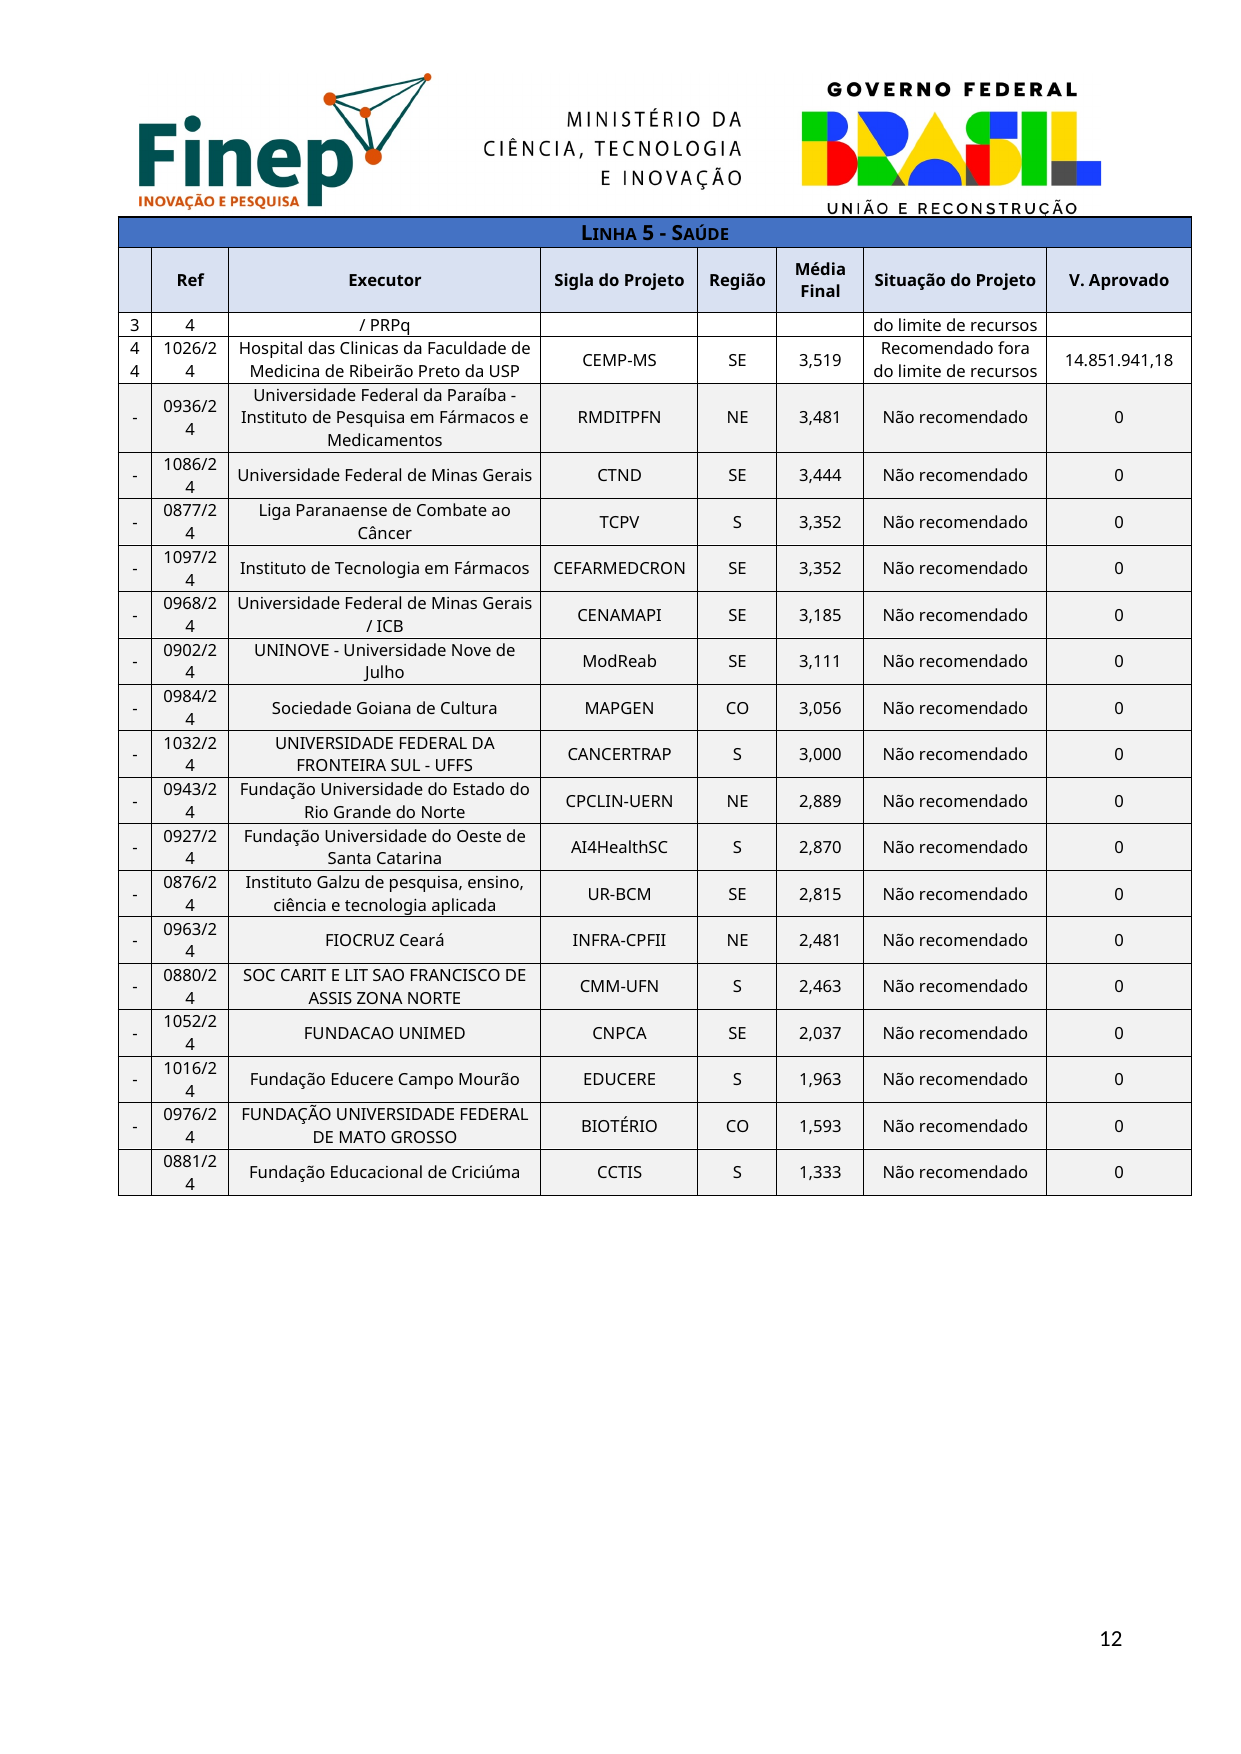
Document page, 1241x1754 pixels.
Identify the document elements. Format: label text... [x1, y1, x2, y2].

table_cell Não recomendado [864, 384, 1046, 452]
table_cell - [119, 1010, 151, 1056]
table_cell 1052/24 [152, 1010, 228, 1056]
table_cell NE [698, 384, 776, 452]
table_cell - [119, 778, 151, 823]
table_cell AI4HealthSC [541, 824, 697, 870]
table_cell 3,000 [777, 731, 863, 777]
table_cell CEMP-MS [541, 337, 697, 382]
table_cell Média Final [777, 248, 863, 312]
table_cell - [119, 871, 151, 916]
table_cell Fundação Universidade do Estado do Rio Grande do Norte [229, 778, 540, 823]
table_cell 0963/24 [152, 917, 228, 963]
table_cell - [119, 1103, 151, 1148]
table_cell INFRA-CPFII [541, 917, 697, 963]
table_cell 0936/24 [152, 384, 228, 452]
table_cell SE [698, 639, 776, 684]
table_cell CANCERTRAP [541, 731, 697, 777]
table_cell 14.851.941,18 [1047, 337, 1191, 382]
table_cell - [119, 639, 151, 684]
table_cell CNPCA [541, 1010, 697, 1056]
table_cell 4 [152, 313, 228, 336]
table_cell [119, 248, 151, 312]
table_cell CMM-UFN [541, 964, 697, 1009]
table_cell Não recomendado [864, 824, 1046, 870]
table_cell SE [698, 337, 776, 382]
table_cell CTND [541, 453, 697, 498]
table_cell Sociedade Goiana de Cultura [229, 685, 540, 730]
table_cell - [119, 964, 151, 1009]
table_cell ModReab [541, 639, 697, 684]
table_cell 0 [1047, 731, 1191, 777]
table_cell 2,815 [777, 871, 863, 916]
table_cell Universidade Federal de Minas Gerais [229, 453, 540, 498]
table_cell do limite de recursos [864, 313, 1046, 336]
table_cell [541, 313, 697, 336]
table_cell 0 [1047, 1057, 1191, 1102]
table_cell - [119, 453, 151, 498]
table_cell Não recomendado [864, 917, 1046, 963]
table_cell Não recomendado [864, 964, 1046, 1009]
table_cell 2,463 [777, 964, 863, 1009]
table_cell Não recomendado [864, 1150, 1046, 1195]
table_cell - [119, 499, 151, 544]
table_cell 0 [1047, 546, 1191, 591]
table_cell 0984/24 [152, 685, 228, 730]
table_cell 1032/24 [152, 731, 228, 777]
table_cell 2,481 [777, 917, 863, 963]
table_cell 0 [1047, 499, 1191, 544]
table_cell 0880/24 [152, 964, 228, 1009]
table_cell Não recomendado [864, 778, 1046, 823]
table_cell - [119, 1057, 151, 1102]
table_cell FUNDAÇÃO UNIVERSIDADE FEDERAL DE MATO GROSSO [229, 1103, 540, 1148]
table_cell 1097/24 [152, 546, 228, 591]
table_cell Não recomendado [864, 453, 1046, 498]
table_cell NE [698, 778, 776, 823]
table_cell NE [698, 917, 776, 963]
table_cell 0 [1047, 917, 1191, 963]
table_cell Universidade Federal de Minas Gerais / ICB [229, 592, 540, 637]
table_cell 0 [1047, 639, 1191, 684]
table_cell 0 [1047, 1010, 1191, 1056]
table_cell 3,352 [777, 499, 863, 544]
table_cell S [698, 964, 776, 1009]
table_cell SOC CARIT E LIT SAO FRANCISCO DE ASSIS ZONA NORTE [229, 964, 540, 1009]
table_cell 3 [119, 313, 151, 336]
table_cell 0943/24 [152, 778, 228, 823]
table_cell S [698, 1150, 776, 1195]
table_cell / PRPq [229, 313, 540, 336]
table_cell Recomendado fora do limite de recursos [864, 337, 1046, 382]
table_cell CENAMAPI [541, 592, 697, 637]
table_cell Região [698, 248, 776, 312]
table_cell Não recomendado [864, 685, 1046, 730]
table_cell Fundação Educacional de Criciúma [229, 1150, 540, 1195]
table_cell RMDITPFN [541, 384, 697, 452]
table_cell [698, 313, 776, 336]
table_cell 0 [1047, 592, 1191, 637]
table_cell [777, 313, 863, 336]
table_cell 1,963 [777, 1057, 863, 1102]
table_cell EDUCERE [541, 1057, 697, 1102]
table_cell Ref [152, 248, 228, 312]
table_cell Não recomendado [864, 546, 1046, 591]
table_cell 0 [1047, 778, 1191, 823]
table_cell 1026/24 [152, 337, 228, 382]
table_cell 0 [1047, 384, 1191, 452]
table_cell 0881/24 [152, 1150, 228, 1195]
table_cell 3,481 [777, 384, 863, 452]
table_cell 0 [1047, 685, 1191, 730]
table_cell CCTIS [541, 1150, 697, 1195]
table_cell Não recomendado [864, 592, 1046, 637]
table_cell SE [698, 592, 776, 637]
table_cell Não recomendado [864, 731, 1046, 777]
table_cell S [698, 1057, 776, 1102]
table_cell SE [698, 453, 776, 498]
table_cell Fundação Educere Campo Mourão [229, 1057, 540, 1102]
table_cell CO [698, 685, 776, 730]
table_cell UNIVERSIDADE FEDERAL DA FRONTEIRA SUL - UFFS [229, 731, 540, 777]
table_cell UR-BCM [541, 871, 697, 916]
table_cell 2,870 [777, 824, 863, 870]
table_cell 0 [1047, 824, 1191, 870]
table_cell [1047, 313, 1191, 336]
table_cell 3,111 [777, 639, 863, 684]
table_cell 0927/24 [152, 824, 228, 870]
table_cell Não recomendado [864, 1010, 1046, 1056]
table_cell 2,889 [777, 778, 863, 823]
table_cell Não recomendado [864, 639, 1046, 684]
table_cell 1086/24 [152, 453, 228, 498]
table_cell FUNDACAO UNIMED [229, 1010, 540, 1056]
table_cell Não recomendado [864, 1103, 1046, 1148]
table_cell Liga Paranaense de Combate ao Câncer [229, 499, 540, 544]
table_cell SE [698, 1010, 776, 1056]
table_cell CO [698, 1103, 776, 1148]
table_cell 0 [1047, 1103, 1191, 1148]
table_cell - [119, 546, 151, 591]
table_cell 1016/24 [152, 1057, 228, 1102]
table_cell Instituto Galzu de pesquisa, ensino, ciência e tecnologia aplicada [229, 871, 540, 916]
table_cell 0902/24 [152, 639, 228, 684]
table_cell - [119, 384, 151, 452]
table_cell Situação do Projeto [864, 248, 1046, 312]
table_cell SE [698, 871, 776, 916]
table_cell 0 [1047, 1150, 1191, 1195]
table_cell 3,056 [777, 685, 863, 730]
table_cell - [119, 592, 151, 637]
table_cell - [119, 917, 151, 963]
table_cell Sigla do Projeto [541, 248, 697, 312]
table_cell S [698, 731, 776, 777]
table_cell Instituto de Tecnologia em Fármacos [229, 546, 540, 591]
table_cell 0976/24 [152, 1103, 228, 1148]
table_cell 0 [1047, 453, 1191, 498]
table_cell SE [698, 546, 776, 591]
table_cell FIOCRUZ Ceará [229, 917, 540, 963]
table_cell 3,444 [777, 453, 863, 498]
table_cell 0877/24 [152, 499, 228, 544]
table_cell Fundação Universidade do Oeste de Santa Catarina [229, 824, 540, 870]
table_cell 3,352 [777, 546, 863, 591]
table_cell CEFARMEDCRON [541, 546, 697, 591]
table_cell 1,333 [777, 1150, 863, 1195]
table_cell 3,185 [777, 592, 863, 637]
table_cell 0 [1047, 871, 1191, 916]
table_cell 2,037 [777, 1010, 863, 1056]
table_cell Universidade Federal da Paraíba - Instituto de Pesquisa em Fármacos e Medicamentos [229, 384, 540, 452]
table_cell UNINOVE - Universidade Nove de Julho [229, 639, 540, 684]
table_cell [119, 1150, 151, 1195]
table_cell 1,593 [777, 1103, 863, 1148]
table_cell 3,519 [777, 337, 863, 382]
table_cell Não recomendado [864, 499, 1046, 544]
table_cell CPCLIN-UERN [541, 778, 697, 823]
table_cell MAPGEN [541, 685, 697, 730]
table_cell S [698, 499, 776, 544]
table_cell 0 [1047, 964, 1191, 1009]
table_cell V. Aprovado [1047, 248, 1191, 312]
table_cell S [698, 824, 776, 870]
table_cell Hospital das Clinicas da Faculdade de Medicina de Ribeirão Preto da USP [229, 337, 540, 382]
table_cell 44 [119, 337, 151, 382]
table_cell - [119, 824, 151, 870]
table_cell 0968/24 [152, 592, 228, 637]
table_cell BIOTÉRIO [541, 1103, 697, 1148]
table_cell TCPV [541, 499, 697, 544]
table_cell 0876/24 [152, 871, 228, 916]
table_cell - [119, 685, 151, 730]
table_cell Não recomendado [864, 1057, 1046, 1102]
table_cell Não recomendado [864, 871, 1046, 916]
table_cell - [119, 731, 151, 777]
table_cell Executor [229, 248, 540, 312]
table_header Linha 5 - Saúde [119, 218, 1191, 247]
